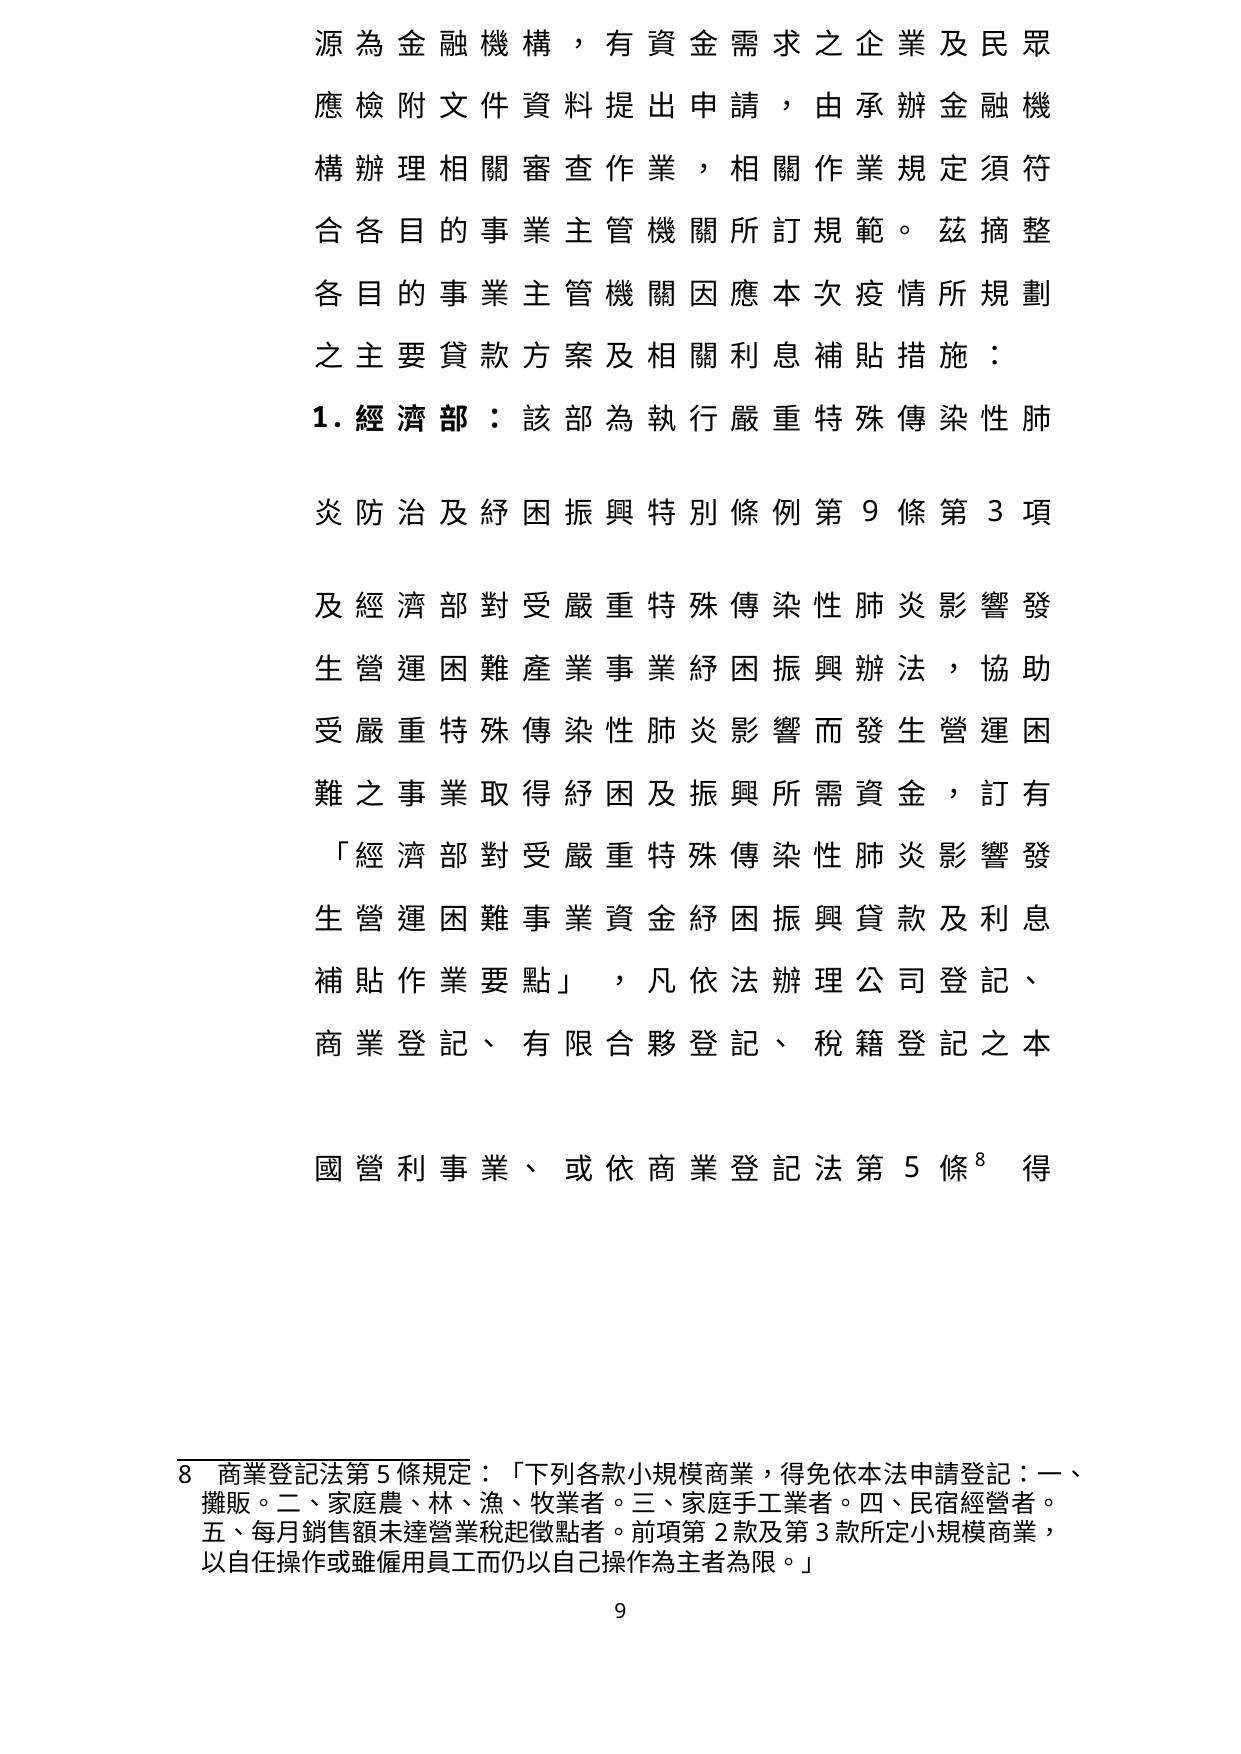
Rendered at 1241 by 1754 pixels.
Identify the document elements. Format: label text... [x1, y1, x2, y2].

text 源為金融機構，有資金需求之企業及民眾應檢附文件資料提出申請，由承辦金融機構辦理相關審查作業，相關作業規定須符合各目的事業主管機關所訂規範。茲摘整各目的事業主管機關因應本次疫情所規劃之主要貸款方案及相關利息補貼措施： [271, 0, 1058, 375]
text 1.經濟部：該部為執行嚴重特殊傳染性肺炎防治及紓困振興特別條例第9條第3項及經濟部對受嚴重特殊傳染性肺炎影響發生營運困難產業事業紓困振興辦法，協助受嚴重特殊傳染性肺炎影響而發生營運困難之事業取得紓困及振興所需資金，訂有「經濟部對受嚴重特殊傳染性肺炎影響發生營運困難事業資金紓困振興貸款及利息補貼作業要點」，凡依法辦理公司登記、商業登記、有限合夥登記、稅籍登記之本國營利事業、或依商業登記法第5條得免辦理登記之小規模商業，平均營業額減少15%(含）以上，並由經濟部、受經濟部委任、委託之機關（構）或金融機構認定屬實(符合前述資格者統稱為受影響事業)，且票信、債信正常者，如有資金融通需求，可向金融機構提出申請，除舊有貸款展延本金償還期限外，並可申請營運資金貸款及振興資金貸款；另符合資格之中小型事業可申請貸款利息補貼(詳附表2-2-3)，申辦期限至109年9月15日止。經濟部於原特別預算及追加預算，編列約9.07億元支應舊有貸款展延之利息補貼及銀行手續費、編列約34.32億元支應營運資金貸款及振興資金貸款利息補貼及手續費，及編列300億元作為捐助信保基金專款；嗣該部於第2次追加預算案就企業貸款融資保證等所需經費不敷數編列450億元。 [271, 375, 1058, 1187]
text 商業登記法第5條規定：「下列各款小規模商業，得免依本法申請登記：一、攤販。二、家庭農、林、漁、牧業者。三、家庭手工業者。四、民宿經營者。五、每月銷售額未達營業稅起徵點者。前項第2款及第3款所定小規模商業，以自任操作或雖僱用員工而仍以自己操作為主者為限。」 [177, 1460, 1063, 1577]
